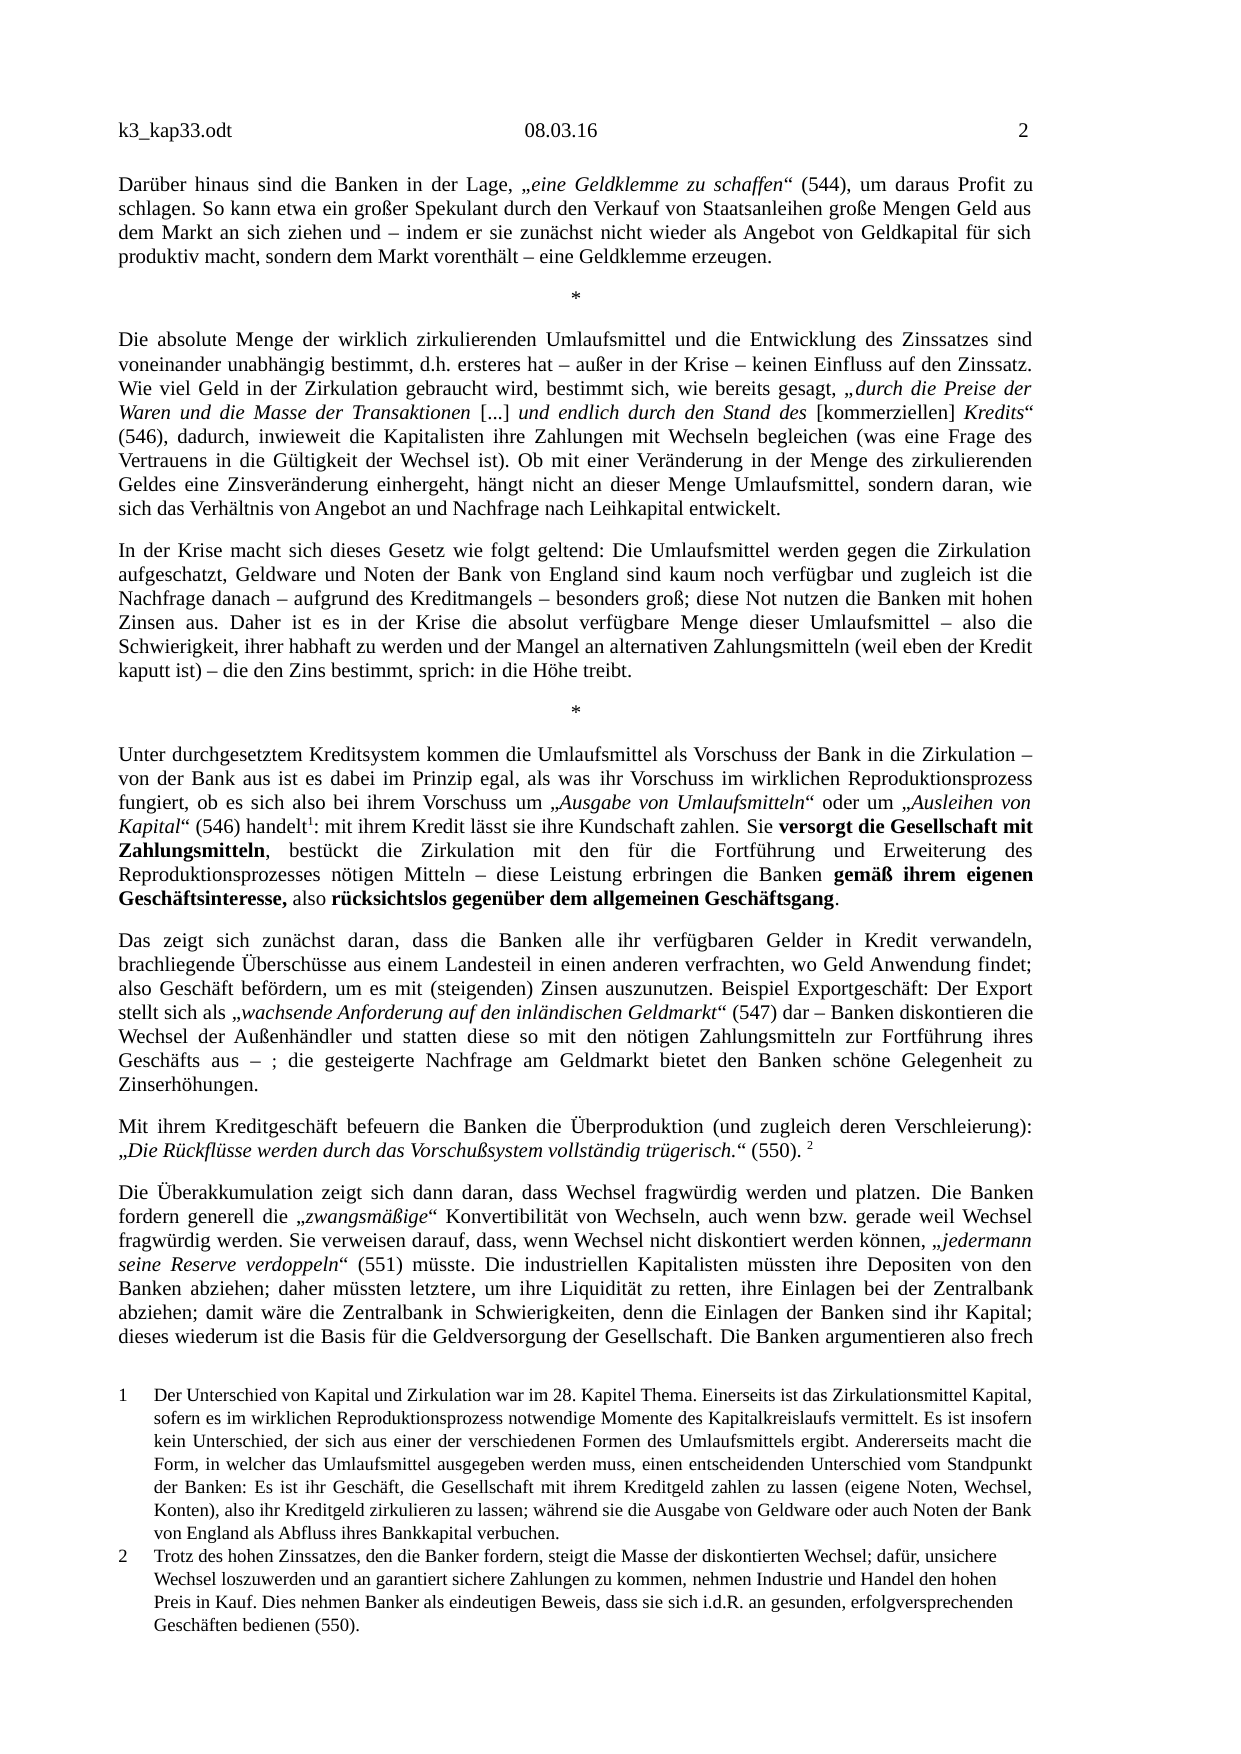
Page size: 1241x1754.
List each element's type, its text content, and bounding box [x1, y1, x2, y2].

text Das zeigt sich zunächst daran, dass die Banken alle ihr verfügbaren Gelder in Kredit verwandeln, brachliegende Überschüsse aus einem Landesteil in einen anderen verfrachten, wo Geld Anwendung findet; also Geschäft befördern, um es mit (steigenden) Zinsen auszunutzen. Beispiel Exportgeschäft: Der Export stellt sich als „wachsende Anforderung auf den inländischen Geldmarkt“ (547) dar – Banken diskontieren die Wechsel der Außenhändler und statten diese so mit den nötigen Zahlungsmitteln zur Fortführung ihres Geschäfts aus – ; die gesteigerte Nachfrage am Geldmarkt bietet den Banken schöne Gelegenheit zu Zinserhöhungen. [118, 928, 1033, 1096]
text In der Krise macht sich dieses Gesetz wie folgt geltend: Die Umlaufsmittel werden gegen die Zirkulation aufgeschatzt, Geldware und Noten der Bank von England sind kaum noch verfügbar und zugleich ist die Nachfrage danach – aufgrund des Kreditmangels – besonders groß; diese Not nutzen die Banken mit hohen Zinsen aus. Daher ist es in der Krise die absolut verfügbare Menge dieser Umlaufsmittel – also die Schwierigkeit, ihrer habhaft zu werden und der Mangel an alternativen Zahlungsmitteln (weil eben der Kredit kaputt ist) – die den Zins bestimmt, sprich: in die Höhe treibt. [118, 538, 1033, 682]
text * [118, 286, 1033, 310]
text Unter durchgesetztem Kreditsystem kommen die Umlaufsmittel als Vorschuss der Bank in die Zirkulation – von der Bank aus ist es dabei im Prinzip egal, als was ihr Vorschuss im wirklichen Reproduktionsprozess fungiert, ob es sich also bei ihrem Vorschuss um „Ausgabe von Umlaufsmitteln“ oder um „Ausleihen von Kapital“ (546) handelt: mit ihrem Kredit lässt sie ihre Kundschaft zahlen. Sie versorgt die Gesellschaft mit Zahlungsmitteln, bestückt die Zirkulation mit den für die Fortführung und Erweiterung des Reproduktionsprozesses nötigen Mitteln – diese Leistung erbringen die Banken gemäß ihrem eigenen Geschäftsinteresse, also rücksichtslos gegenüber dem allgemeinen Geschäftsgang. [118, 741, 1033, 910]
text Der Unterschied von Kapital und Zirkulation war im 28. Kapitel Thema. Einerseits ist das Zirkulationsmittel Kapital, sofern es im wirklichen Reproduktionsprozess notwendige Momente des Kapitalkreislaufs vermittelt. Es ist insofern kein Unterschied, der sich aus einer der verschiedenen Formen des Umlaufsmittels ergibt. Andererseits macht die Form, in welcher das Umlaufsmittel ausgegeben werden muss, einen entscheidenden Unterschied vom Standpunkt der Banken: Es ist ihr Geschäft, die Gesellschaft mit ihrem Kreditgeld zahlen zu lassen (eigene Noten, Wechsel, Konten), also ihr Kreditgeld zirkulieren zu lassen; während sie die Ausgabe von Geldware oder auch Noten der Bank von England als Abfluss ihres Bankkapital verbuchen. [118, 1383, 1033, 1544]
text * [118, 700, 1033, 724]
text Mit ihrem Kreditgeschäft befeuern die Banken die Überproduktion (und zugleich deren Verschleierung): „Die Rückflüsse werden durch das Vorschußsystem vollständig trügerisch.“ (550). [118, 1114, 1033, 1162]
text Die Überakkumulation zeigt sich dann daran, dass Wechsel fragwürdig werden und platzen. Die Banken fordern generell die „zwangsmäßige“ Konvertibilität von Wechseln, auch wenn bzw. gerade weil Wechsel fragwürdig werden. Sie verweisen darauf, dass, wenn Wechsel nicht diskontiert werden können, „jedermann seine Reserve verdoppeln“ (551) müsste. Die industriellen Kapitalisten müssten ihre Depositen von den Banken abziehen; daher müssten letztere, um ihre Liquidität zu retten, ihre Einlagen bei der Zentralbank abziehen; damit wäre die Zentralbank in Schwierigkeiten, denn die Einlagen der Banken sind ihr Kapital; dieses wiederum ist die Basis für die Geldversorgung der Gesellschaft. Die Banken argumentieren also frech [118, 1179, 1033, 1348]
text Die absolute Menge der wirklich zirkulierenden Umlaufsmittel und die Entwicklung des Zinssatzes sind voneinander unabhängig bestimmt, d.h. ersteres hat – außer in der Krise – keinen Einfluss auf den Zinssatz. Wie viel Geld in der Zirkulation gebraucht wird, bestimmt sich, wie bereits gesagt, „durch die Preise der Waren und die Masse der Transaktionen [...] und endlich durch den Stand des [kommerziellen] Kredits“ (546), dadurch, inwieweit die Kapitalisten ihre Zahlungen mit Wechseln begleichen (was eine Frage des Vertrauens in die Gültigkeit der Wechsel ist). Ob mit einer Veränderung in der Menge des zirkulierenden Geldes eine Zinsveränderung einhergeht, hängt nicht an dieser Menge Umlaufsmittel, sondern daran, wie sich das Verhältnis von Angebot an und Nachfrage nach Leihkapital entwickelt. [118, 327, 1033, 520]
text Trotz des hohen Zinssatzes, den die Banker fordern, steigt die Masse der diskontierten Wechsel; dafür, unsichere Wechsel loszuwerden und an garantiert sichere Zahlungen zu kommen, nehmen Industrie und Handel den hohen Preis in Kauf. Dies nehmen Banker als eindeutigen Beweis, dass sie sich i.d.R. an gesunden, erfolgversprechenden Geschäften bedienen (550). [118, 1544, 1033, 1636]
text Darüber hinaus sind die Banken in der Lage, „eine Geldklemme zu schaffen“ (544), um daraus Profit zu schlagen. So kann etwa ein großer Spekulant durch den Verkauf von Staatsanleihen große Mengen Geld aus dem Markt an sich ziehen und – indem er sie zunächst nicht wieder als Angebot von Geldkapital für sich produktiv macht, sondern dem Markt vorenthält – eine Geldklemme erzeugen. [118, 172, 1033, 268]
